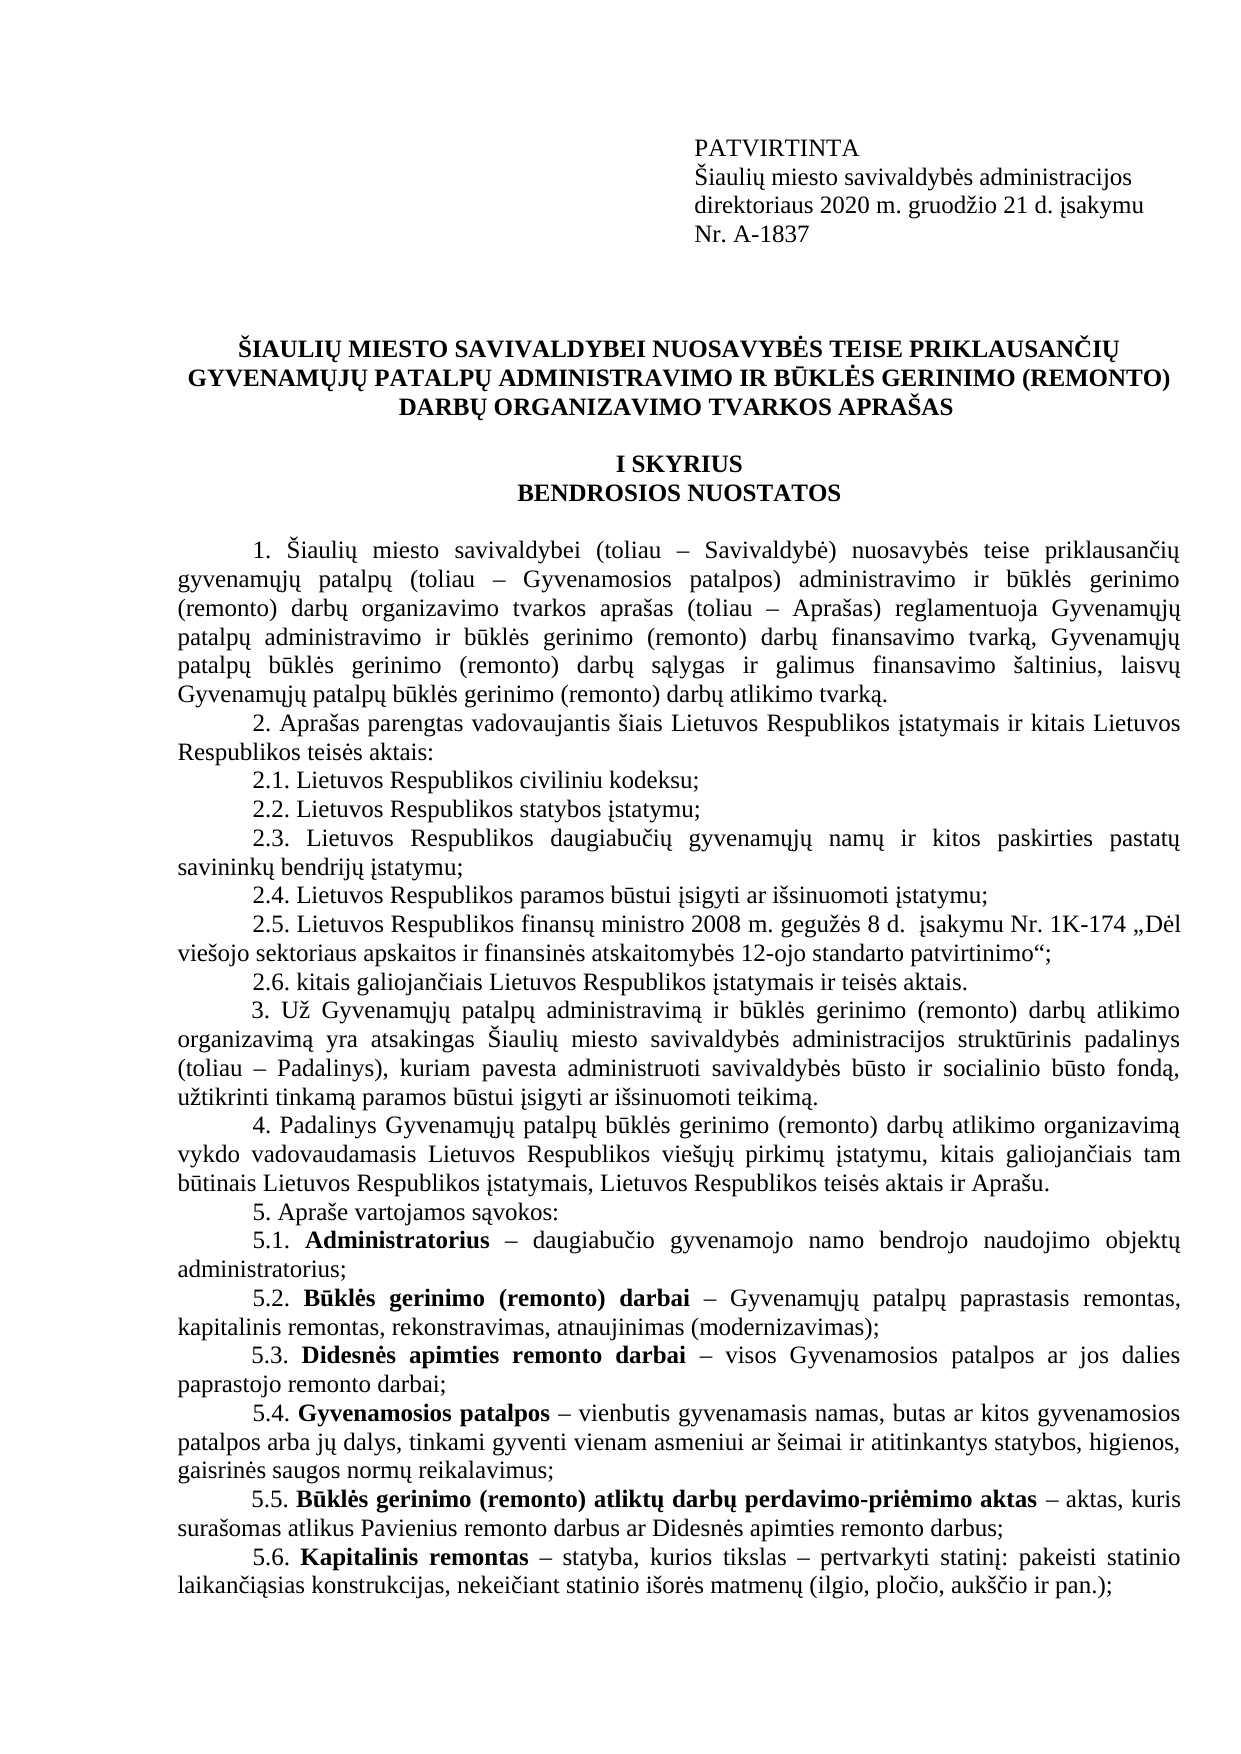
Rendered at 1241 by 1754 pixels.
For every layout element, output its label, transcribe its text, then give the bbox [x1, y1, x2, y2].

text ŠIAULIŲ MIESTO SAVIVALDYBEI NUOSAVYBĖS TEISE PRIKLAUSANČIŲ GYVENAMŲJŲ PATALPŲ ADMINISTRAVIMO IR BŪKLĖS GERINIMO (REMONTO) DARBŲ ORGANIZAVIMO TVARKOS APRAŠAS [177, 334, 1181, 420]
text 4. Padalinys Gyvenamųjų patalpų būklės gerinimo (remonto) darbų atlikimo organizavimą vykdo vadovaudamasis Lietuvos Respublikos viešųjų pirkimų įstatymu, kitais galiojančiais tam būtinais Lietuvos Respublikos įstatymais, Lietuvos Respublikos teisės aktais ir Aprašu. [177, 1110, 1181, 1197]
text 5.4. Gyvenamosios patalpos – vienbutis gyvenamasis namas, butas ar kitos gyvenamosios patalpos arba jų dalys, tinkami gyventi vienam asmeniui ar šeimai ir atitinkantys statybos, higienos, gaisrinės saugos normų reikalavimus; [177, 1398, 1181, 1484]
text 2.5. Lietuvos Respublikos finansų ministro 2008 m. gegužės 8 d. įsakymu Nr. 1K-174 „Dėl viešojo sektoriaus apskaitos ir finansinės atskaitomybės 12-ojo standarto patvirtinimo“; [177, 909, 1181, 967]
text direktoriaus 2020 m. gruodžio 21 d. įsakymu [694, 190, 1181, 219]
text 5. Apraše vartojamos sąvokos: [177, 1197, 1181, 1225]
text 5.3. Didesnės apimties remonto darbai – visos Gyvenamosios patalpos ar jos dalies paprastojo remonto darbai; [177, 1340, 1181, 1398]
text Nr. A-1837 [694, 219, 1181, 248]
text 2.2. Lietuvos Respublikos statybos įstatymu; [177, 794, 1181, 823]
text 5.5. Būklės gerinimo (remonto) atliktų darbų perdavimo-priėmimo aktas – aktas, kuris surašomas atlikus Pavienius remonto darbus ar Didesnės apimties remonto darbus; [177, 1484, 1181, 1542]
text 1. Šiaulių miesto savivaldybei (toliau – Savivaldybė) nuosavybės teise priklausančių gyvenamųjų patalpų (toliau – Gyvenamosios patalpos) administravimo ir būklės gerinimo (remonto) darbų organizavimo tvarkos aprašas (toliau – Aprašas) reglamentuoja Gyvenamųjų patalpų administravimo ir būklės gerinimo (remonto) darbų finansavimo tvarką, Gyvenamųjų patalpų būklės gerinimo (remonto) darbų sąlygas ir galimus finansavimo šaltinius, laisvų Gyvenamųjų patalpų būklės gerinimo (remonto) darbų atlikimo tvarką. [177, 535, 1181, 708]
text 3. Už Gyvenamųjų patalpų administravimą ir būklės gerinimo (remonto) darbų atlikimo organizavimą yra atsakingas Šiaulių miesto savivaldybės administracijos struktūrinis padalinys (toliau – Padalinys), kuriam pavesta administruoti savivaldybės būsto ir socialinio būsto fondą, užtikrinti tinkamą paramos būstui įsigyti ar išsinuomoti teikimą. [177, 995, 1181, 1110]
text Šiaulių miesto savivaldybės administracijos [694, 162, 1181, 190]
text I SKYRIUS [177, 449, 1181, 478]
text 2. Aprašas parengtas vadovaujantis šiais Lietuvos Respublikos įstatymais ir kitais Lietuvos Respublikos teisės aktais: [177, 708, 1181, 765]
text 2.3. Lietuvos Respublikos daugiabučių gyvenamųjų namų ir kitos paskirties pastatų savininkų bendrijų įstatymu; [177, 823, 1181, 880]
text BENDROSIOS NUOSTATOS [177, 478, 1181, 507]
text 5.6. Kapitalinis remontas – statyba, kurios tikslas – pertvarkyti statinį: pakeisti statinio laikančiąsias konstrukcijas, nekeičiant statinio išorės matmenų (ilgio, pločio, aukščio ir pan.); [177, 1542, 1181, 1599]
text 2.1. Lietuvos Respublikos civiliniu kodeksu; [177, 765, 1181, 794]
text 2.6. kitais galiojančiais Lietuvos Respublikos įstatymais ir teisės aktais. [177, 967, 1181, 995]
text 2.4. Lietuvos Respublikos paramos būstui įsigyti ar išsinuomoti įstatymu; [177, 880, 1181, 909]
text 5.1. Administratorius – daugiabučio gyvenamojo namo bendrojo naudojimo objektų administratorius; [177, 1225, 1181, 1283]
text PATVIRTINTA [694, 133, 1181, 162]
text 5.2. Būklės gerinimo (remonto) darbai – Gyvenamųjų patalpų paprastasis remontas, kapitalinis remontas, rekonstravimas, atnaujinimas (modernizavimas); [177, 1283, 1181, 1340]
